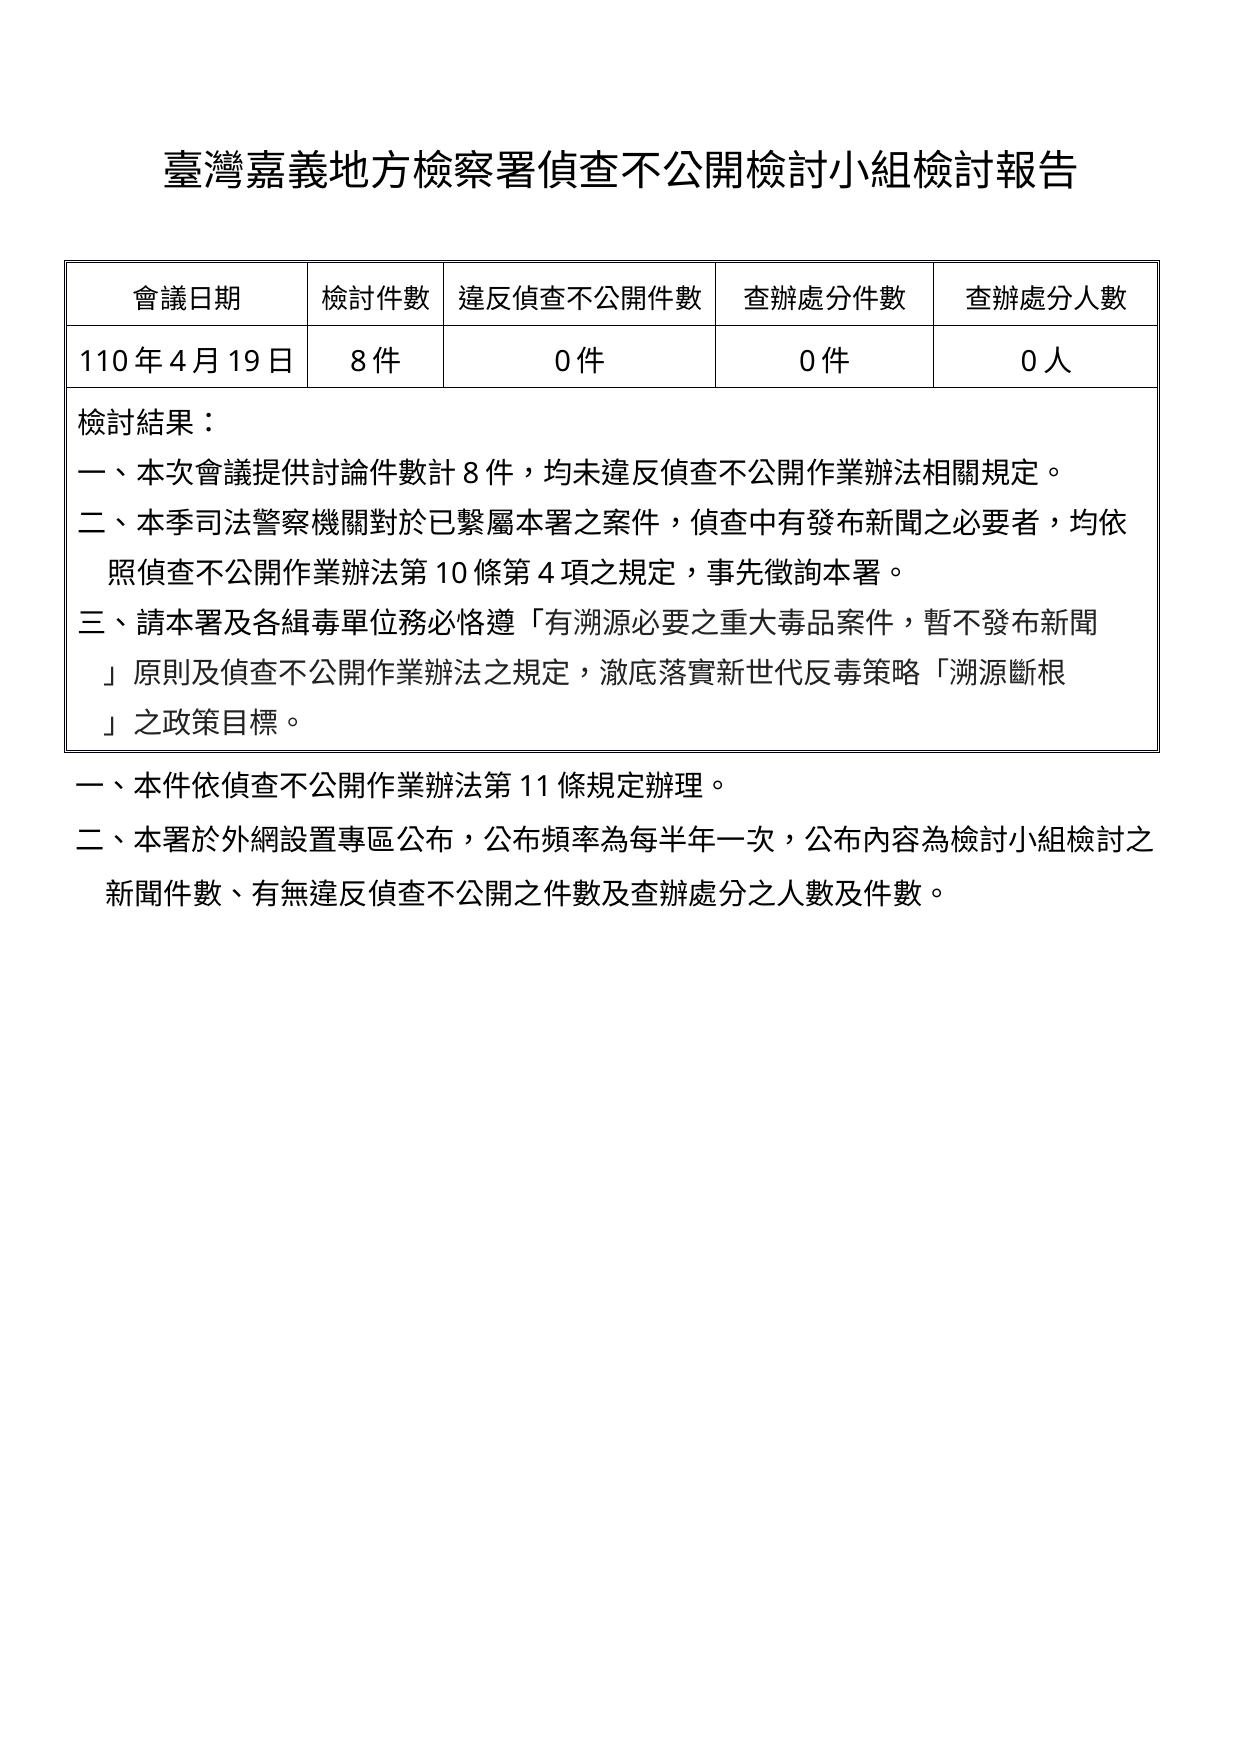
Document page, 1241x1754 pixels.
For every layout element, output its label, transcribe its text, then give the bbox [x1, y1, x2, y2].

list 一、本件依偵查不公開作業辦法第11條規定辦理。 [75, 753, 1165, 807]
table_header 查辦處分件數 [716, 263, 933, 325]
table_cell 110年4月19日 [67, 326, 307, 387]
table_cell 0件 [716, 326, 933, 387]
list 二、本署於外網設置專區公布，公布頻率為每半年一次，公布內容為檢討小組檢討之 [75, 807, 1165, 861]
table_cell 0人 [934, 326, 1157, 387]
table_cell 檢討結果： 一、本次會議提供討論件數計8件，均未違反偵查不公開作業辦法相關規定。 二、本季司法警察機關對於已繫屬本署之案件，偵查中有發布新聞之必要者，均依 照偵查不公開作業辦法第10條第4項之規定，事先徵詢本署。 三、請本署及各緝毒單位務必恪遵「有溯源必要之重大毒品案件，暫不發布新聞 」原則及偵查不公開作業辦法之規定，澈底落實新世代反毒策略「溯源斷根 」之政策目標。 [67, 388, 1157, 750]
table_cell 8件 [308, 326, 443, 387]
text 臺灣嘉義地方檢察署偵查不公開檢討小組檢討報告 [75, 137, 1165, 198]
list 新聞件數、有無違反偵查不公開之件數及查辦處分之人數及件數。 [75, 861, 1165, 915]
table_cell 0件 [444, 326, 715, 387]
table_header 檢討件數 [308, 263, 443, 325]
table_header 查辦處分人數 [934, 263, 1157, 325]
table_header 違反偵查不公開件數 [444, 263, 715, 325]
table_header 會議日期 [67, 263, 307, 325]
